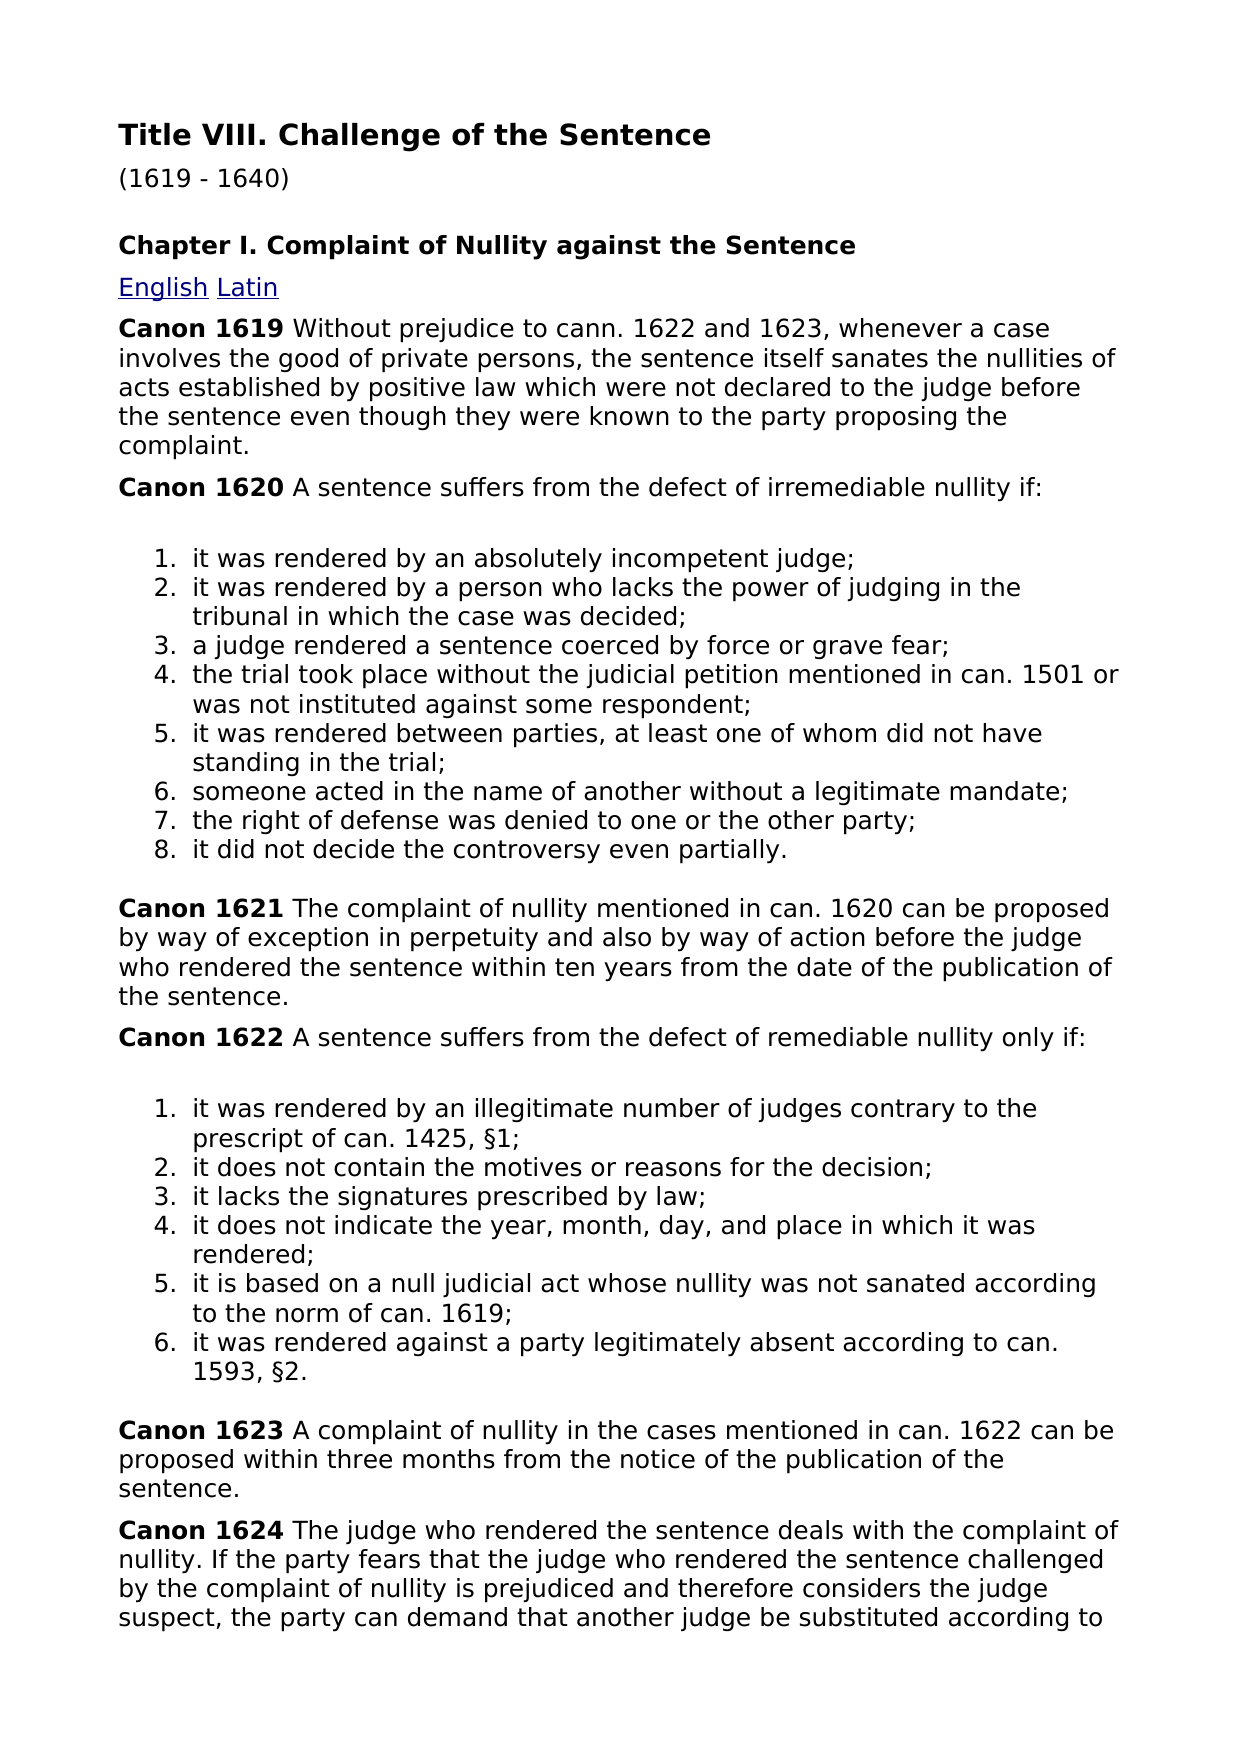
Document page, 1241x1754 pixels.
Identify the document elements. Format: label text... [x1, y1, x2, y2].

list it does not contain the motives or reasons for the decision; [177, 1153, 1122, 1182]
list it lacks the signatures prescribed by law; [177, 1182, 1122, 1211]
text Canon 1623 A complaint of nullity in the cases mentioned in can. 1622 can be proposed within three months from the notice of the publication of the sentence. [118, 1416, 1122, 1503]
list it was rendered between parties, at least one of whom did not have standing in the trial; [177, 719, 1122, 777]
list it was rendered against a party legitimately absent according to can. 1593, §2. [177, 1328, 1122, 1386]
list a judge rendered a sentence coerced by force or grave fear; [177, 632, 1122, 661]
subtitle Title VIII. Challenge of the Sentence [118, 118, 1122, 152]
list it was rendered by an absolutely incompetent judge; [177, 544, 1122, 573]
list it did not decide the controversy even partially. [177, 836, 1122, 865]
list someone acted in the name of another without a legitimate mandate; [177, 777, 1122, 807]
text Canon 1619 Without prejudice to cann. 1622 and 1623, whenever a case involves the good of private persons, the sentence itself sanates the nullities of acts established by positive law which were not declared to the judge before the sentence even though they were known to the party proposing the complaint. [118, 314, 1122, 460]
text Canon 1624 The judge who rendered the sentence deals with the complaint of nullity. If the party fears that the judge who rendered the sentence challenged by the complaint of nullity is prejudiced and therefore considers the judge suspect, the party can demand that another judge be substituted according to [118, 1516, 1122, 1632]
subtitle Chapter I. Complaint of Nullity against the Sentence [118, 231, 1122, 260]
text Canon 1622 A sentence suffers from the defect of remediable nullity only if: [118, 1023, 1122, 1053]
list it was rendered by an illegitimate number of judges contrary to the prescript of can. 1425, §1; [177, 1095, 1122, 1153]
list the right of defense was denied to one or the other party; [177, 807, 1122, 836]
list it does not indicate the year, month, day, and place in which it was rendered; [177, 1211, 1122, 1270]
text Canon 1620 A sentence suffers from the defect of irremediable nullity if: [118, 473, 1122, 502]
text (1619 - 1640) [118, 164, 1122, 194]
list it is based on a null judicial act whose nullity was not sanated according to the norm of can. 1619; [177, 1270, 1122, 1328]
text Canon 1621 The complaint of nullity mentioned in can. 1620 can be proposed by way of exception in perpetuity and also by way of action before the judge who rendered the sentence within ten years from the date of the publication of the sentence. [118, 894, 1122, 1011]
list the trial took place without the judicial petition mentioned in can. 1501 or was not instituted against some respondent; [177, 661, 1122, 719]
text English Latin [118, 273, 1122, 302]
list it was rendered by a person who lacks the power of judging in the tribunal in which the case was decided; [177, 573, 1122, 632]
